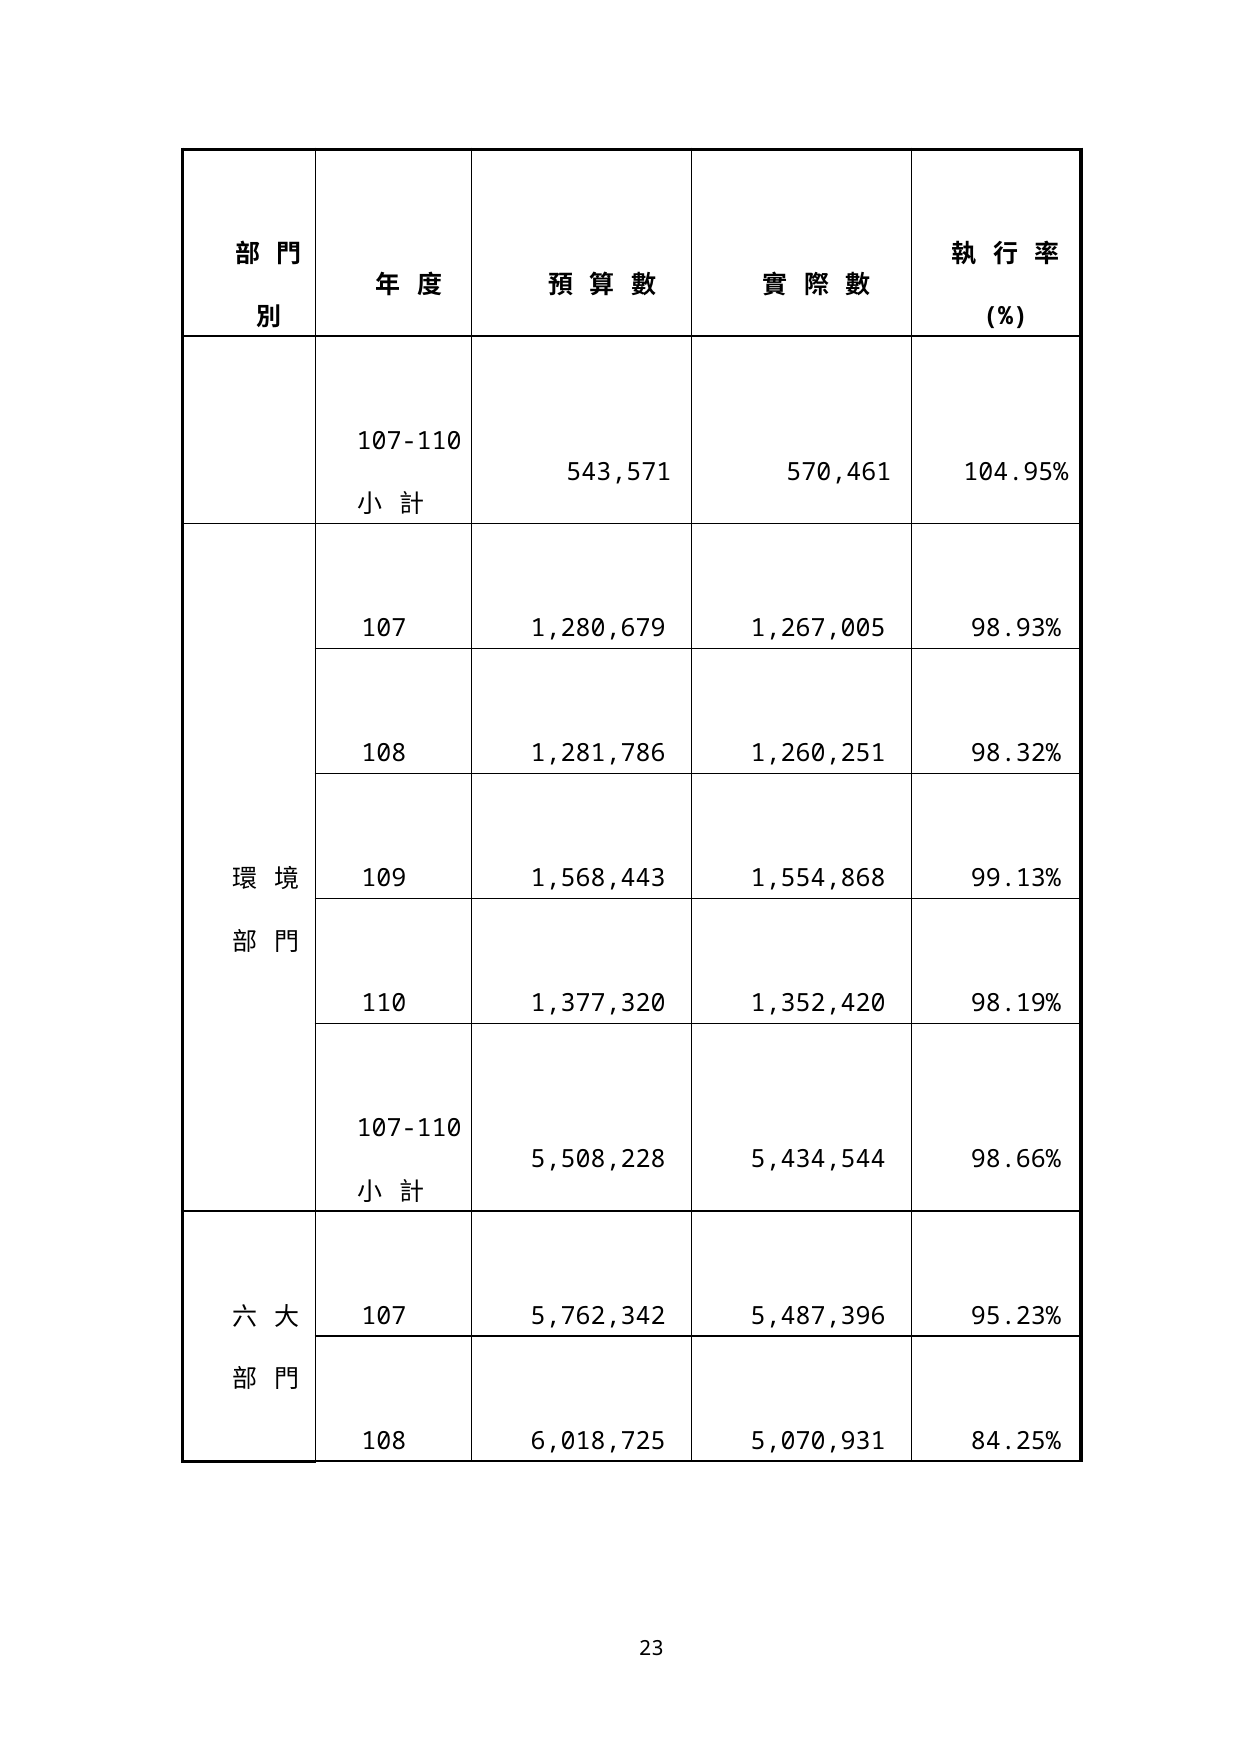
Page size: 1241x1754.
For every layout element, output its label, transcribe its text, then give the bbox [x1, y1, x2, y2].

table_cell 5,762,342 [472, 1212, 691, 1335]
table_cell 1,281,786 [472, 649, 691, 773]
table_header 年度 [316, 151, 471, 335]
table_cell 6,018,725 [472, 1337, 691, 1460]
table_cell 110 [316, 899, 471, 1023]
table_cell 1,260,251 [692, 649, 911, 773]
table_cell 5,434,544 [692, 1024, 911, 1210]
table_cell 109 [316, 774, 471, 898]
table_cell 107-110小計 [316, 337, 471, 523]
table_header 部門別 [184, 151, 315, 335]
table_cell 99.13% [912, 774, 1079, 898]
table_cell 5,070,931 [692, 1337, 911, 1460]
table_cell 108 [316, 649, 471, 773]
table_cell 98.66% [912, 1024, 1079, 1210]
table_cell 5,508,228 [472, 1024, 691, 1210]
table_cell 1,568,443 [472, 774, 691, 898]
table_cell 1,352,420 [692, 899, 911, 1023]
table_cell 107 [316, 1212, 471, 1335]
table_header 實際數 [692, 151, 911, 335]
table_cell 98.32% [912, 649, 1079, 773]
table_cell 環境部門 [184, 524, 315, 1210]
table_cell 570,461 [692, 337, 911, 523]
table_cell 107-110小計 [316, 1024, 471, 1210]
table_cell 1,554,868 [692, 774, 911, 898]
table_cell 六大部門 [184, 1212, 315, 1460]
table_cell 1,267,005 [692, 524, 911, 648]
table_cell 84.25% [912, 1337, 1079, 1460]
table_header 執行率(%) [912, 151, 1079, 335]
table_cell 108 [316, 1337, 471, 1460]
table_cell 98.19% [912, 899, 1079, 1023]
table_cell 98.93% [912, 524, 1079, 648]
table_cell 95.23% [912, 1212, 1079, 1335]
table_cell 543,571 [472, 337, 691, 523]
table_cell 5,487,396 [692, 1212, 911, 1335]
table_cell 107 [316, 524, 471, 648]
table_cell 1,280,679 [472, 524, 691, 648]
table_cell 1,377,320 [472, 899, 691, 1023]
table_cell [184, 337, 315, 523]
table_header 預算數 [472, 151, 691, 335]
table_cell 104.95% [912, 337, 1079, 523]
